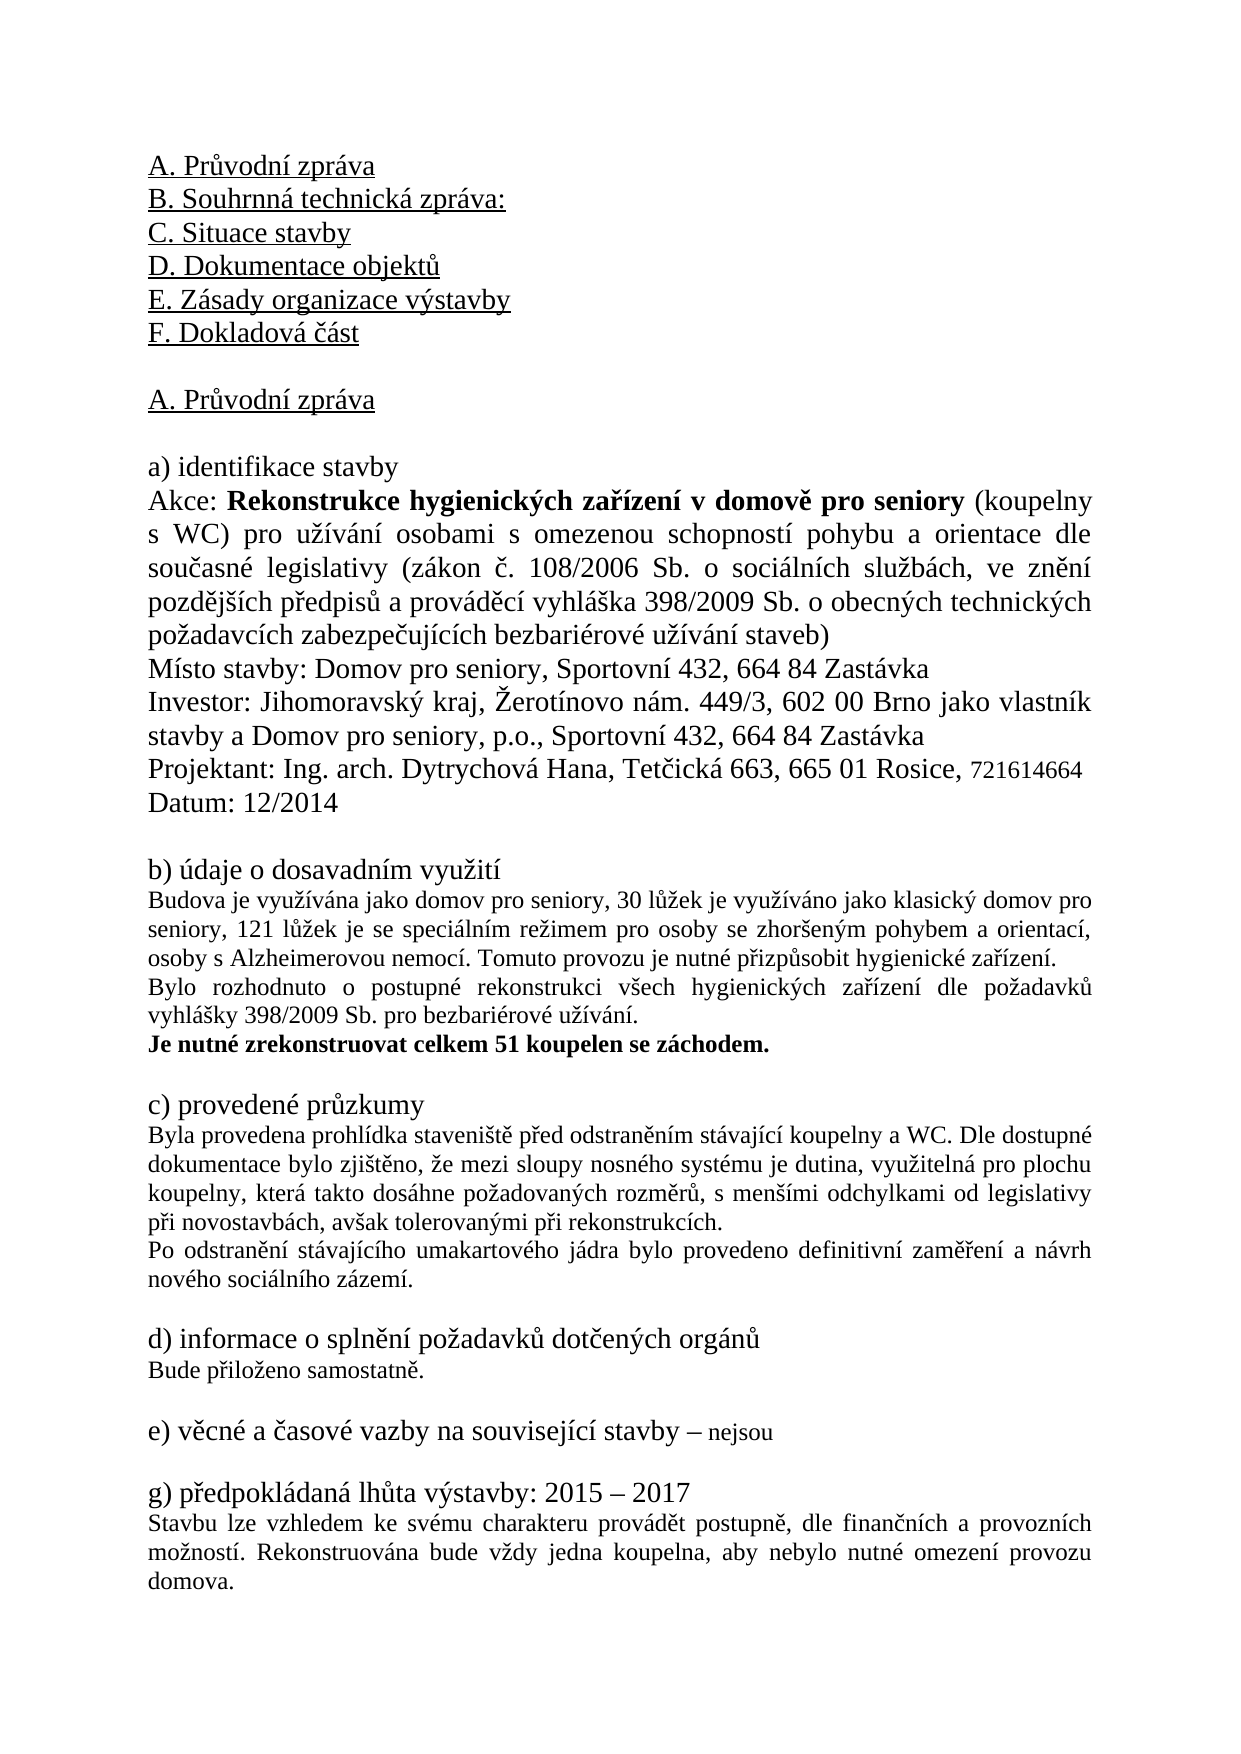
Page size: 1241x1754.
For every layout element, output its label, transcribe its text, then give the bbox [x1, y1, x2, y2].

text Po odstranění stávajícího umakartového jádra bylo provedeno definitivní zaměření a návrh nového sociálního zázemí. [148, 1235, 1092, 1293]
text Datum: 12/2014 [148, 785, 1092, 818]
text Bude přiloženo samostatně. [148, 1355, 1092, 1384]
text C. Situace stavby [148, 215, 1092, 248]
text Bylo rozhodnuto o postupné rekonstrukci všech hygienických zařízení dle požadavků vyhlášky 398/2009 Sb. pro bezbariérové užívání. [148, 972, 1092, 1029]
text Stavbu lze vzhledem ke svému charakteru provádět postupně, dle finančních a provozních možností. Rekonstruována bude vždy jedna koupelna, aby nebylo nutné omezení provozu domova. [148, 1508, 1092, 1595]
text b) údaje o dosavadním využití [148, 852, 1092, 886]
text a) identifikace stavby [148, 449, 1092, 483]
text Byla provedena prohlídka staveniště před odstraněním stávající koupelny a WC. Dle dostupné dokumentace bylo zjištěno, že mezi sloupy nosného systému je dutina, využitelná pro plochu koupelny, která takto dosáhne požadovaných rozměrů, s menšími odchylkami od legislativy při novostavbách, avšak tolerovanými při rekonstrukcích. [148, 1120, 1092, 1235]
text Investor: Jihomoravský kraj, Žerotínovo nám. 449/3, 602 00 Brno jako vlastník stavby a Domov pro seniory, p.o., Sportovní 432, 664 84 Zastávka [148, 684, 1092, 751]
text D. Dokumentace objektů [148, 248, 1092, 282]
text d) informace o splnění požadavků dotčených orgánů [148, 1322, 1092, 1355]
text Místo stavby: Domov pro seniory, Sportovní 432, 664 84 Zastávka [148, 651, 1092, 684]
text E. Zásady organizace výstavby [148, 282, 1092, 315]
text Projektant: Ing. arch. Dytrychová Hana, Tetčická 663, 665 01 Rosice, 721614664 [148, 751, 1092, 785]
text Je nutné zrekonstruovat celkem 51 koupelen se záchodem. [148, 1029, 1092, 1058]
text e) věcné a časové vazby na související stavby – nejsou [148, 1413, 1092, 1446]
text A. Průvodní zpráva [148, 382, 1092, 416]
text g) předpokládaná lhůta výstavby: 2015 – 2017 [148, 1475, 1092, 1508]
text F. Dokladová část [148, 315, 1092, 349]
text c) provedené průzkumy [148, 1087, 1092, 1120]
text Akce: Rekonstrukce hygienických zařízení v domově pro seniory (koupelny s WC) pro užívání osobami s omezenou schopností pohybu a orientace dle současné legislativy (zákon č. 108/2006 Sb. o sociálních službách, ve znění pozdějších předpisů a prováděcí vyhláška 398/2009 Sb. o obecných technických požadavcích zabezpečujících bezbariérové užívání staveb) [148, 483, 1092, 651]
text Budova je využívána jako domov pro seniory, 30 lůžek je využíváno jako klasický domov pro seniory, 121 lůžek je se speciálním režimem pro osoby se zhoršeným pohybem a orientací, osoby s Alzheimerovou nemocí. Tomuto provozu je nutné přizpůsobit hygienické zařízení. [148, 886, 1092, 972]
text A. Průvodní zpráva [148, 148, 1092, 181]
text B. Souhrnná technická zpráva: [148, 181, 1092, 215]
